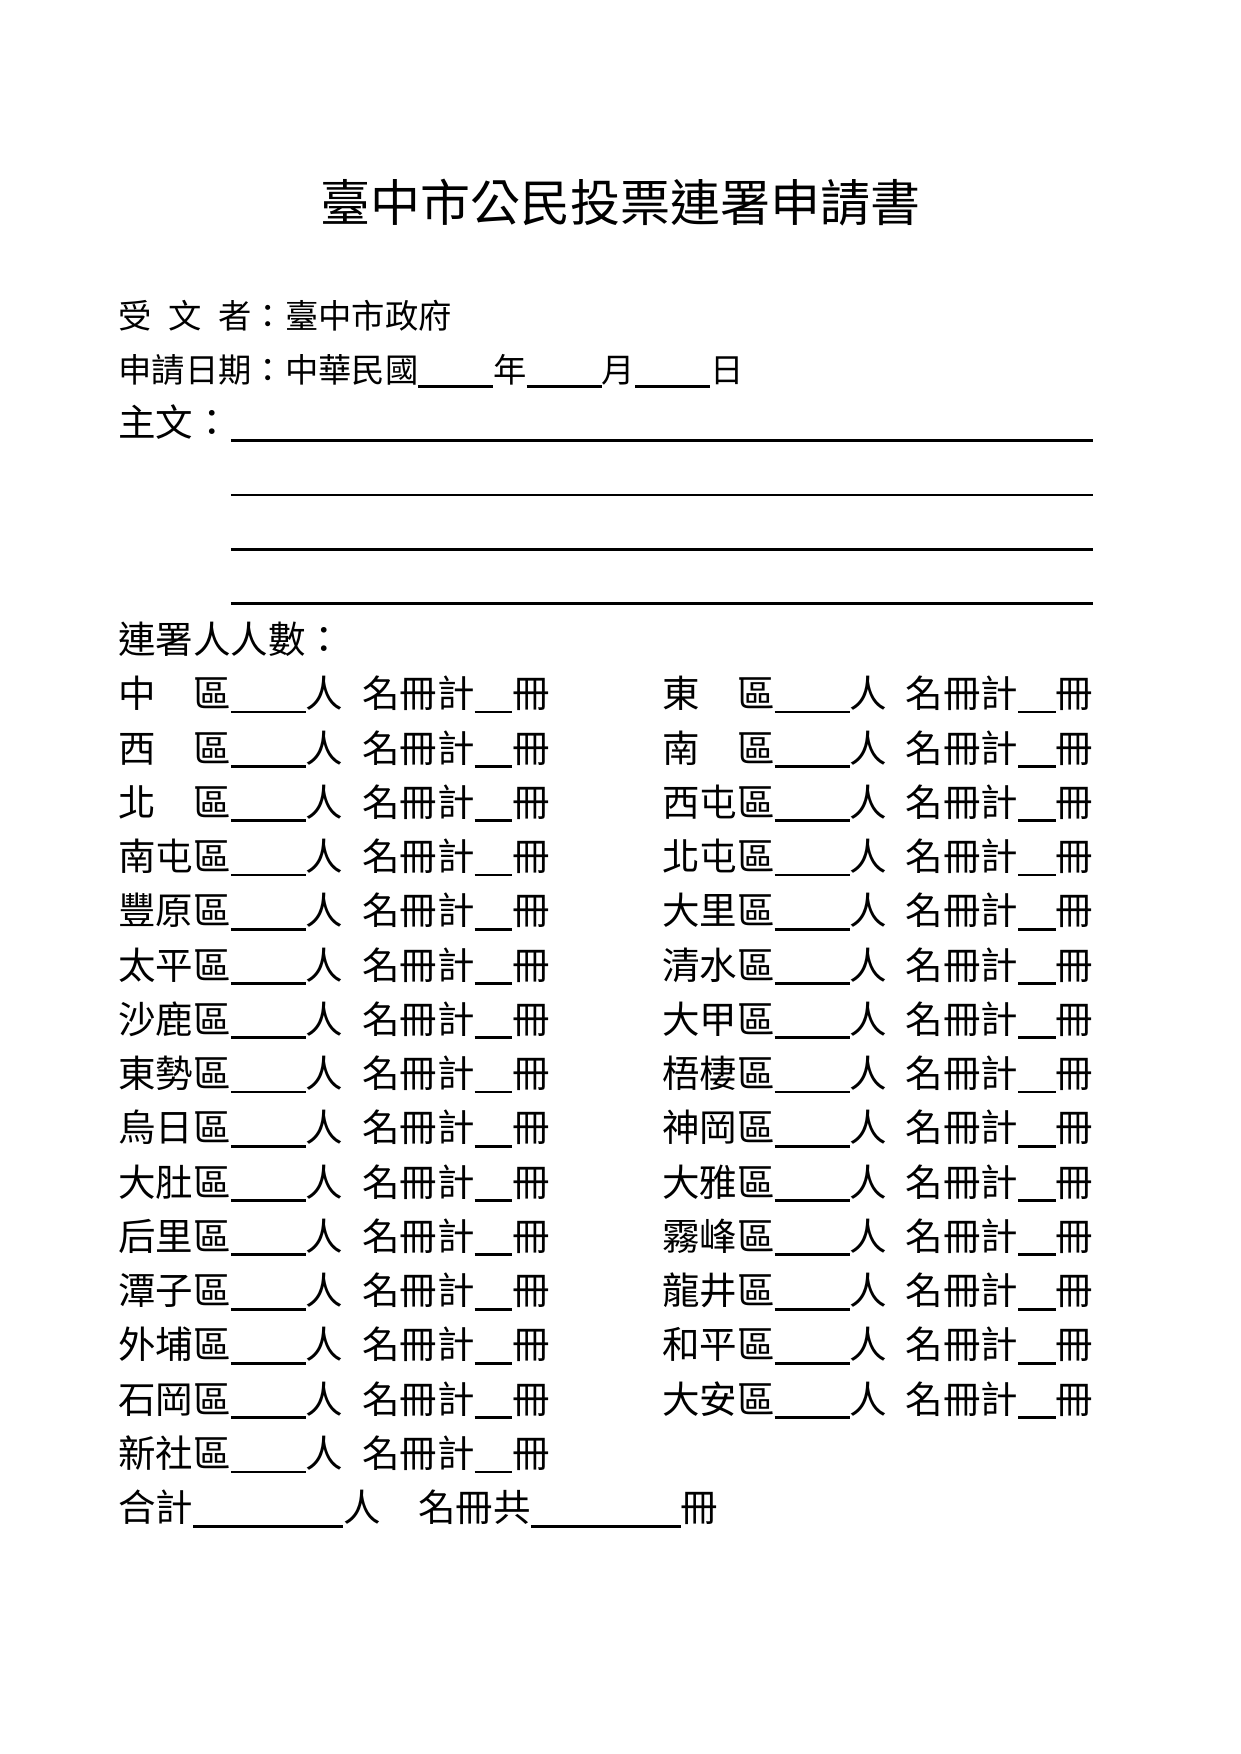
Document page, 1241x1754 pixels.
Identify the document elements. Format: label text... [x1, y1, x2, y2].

text 外埔區 人 名冊計 冊 和平區 人 名冊計 冊 [118, 1315, 1122, 1370]
text 合計 人 名冊共 冊 [118, 1478, 1122, 1532]
text 中 區 人 名冊計 冊 東 區 人 名冊計 冊 [118, 664, 1122, 718]
text 新社區 人 名冊計 冊 [118, 1424, 1122, 1478]
text 受 文 者：臺中市政府 [118, 290, 1122, 338]
text 大肚區 人 名冊計 冊 大雅區 人 名冊計 冊 [118, 1153, 1122, 1207]
text 西 區 人 名冊計 冊 南 區 人 名冊計 冊 [118, 718, 1122, 773]
text 連署人人數： [118, 610, 1122, 664]
text 南屯區 人 名冊計 冊 北屯區 人 名冊計 冊 豐原區 人 名冊計 冊 大里區 人 名冊計 冊 太平區 人 名冊計 冊 清水區 人 名冊計 冊 [118, 827, 1122, 990]
text 石岡區 人 名冊計 冊 大安區 人 名冊計 冊 [118, 1370, 1122, 1424]
text 北 區 人 名冊計 冊 西屯區 人 名冊計 冊 [118, 773, 1122, 827]
text 沙鹿區 人 名冊計 冊 大甲區 人 名冊計 冊 [118, 990, 1122, 1044]
text 臺中市公民投票連署申請書 [118, 127, 1122, 252]
text 申請日期：中華民國 年 月 日 [118, 338, 1122, 393]
text 潭子區 人 名冊計 冊 龍井區 人 名冊計 冊 [118, 1261, 1122, 1315]
text 后里區 人 名冊計 冊 霧峰區 人 名冊計 冊 [118, 1207, 1122, 1261]
text 烏日區 人 名冊計 冊 神岡區 人 名冊計 冊 [118, 1098, 1122, 1153]
text 東勢區 人 名冊計 冊 梧棲區 人 名冊計 冊 [118, 1044, 1122, 1098]
text 主文： [118, 393, 1122, 447]
